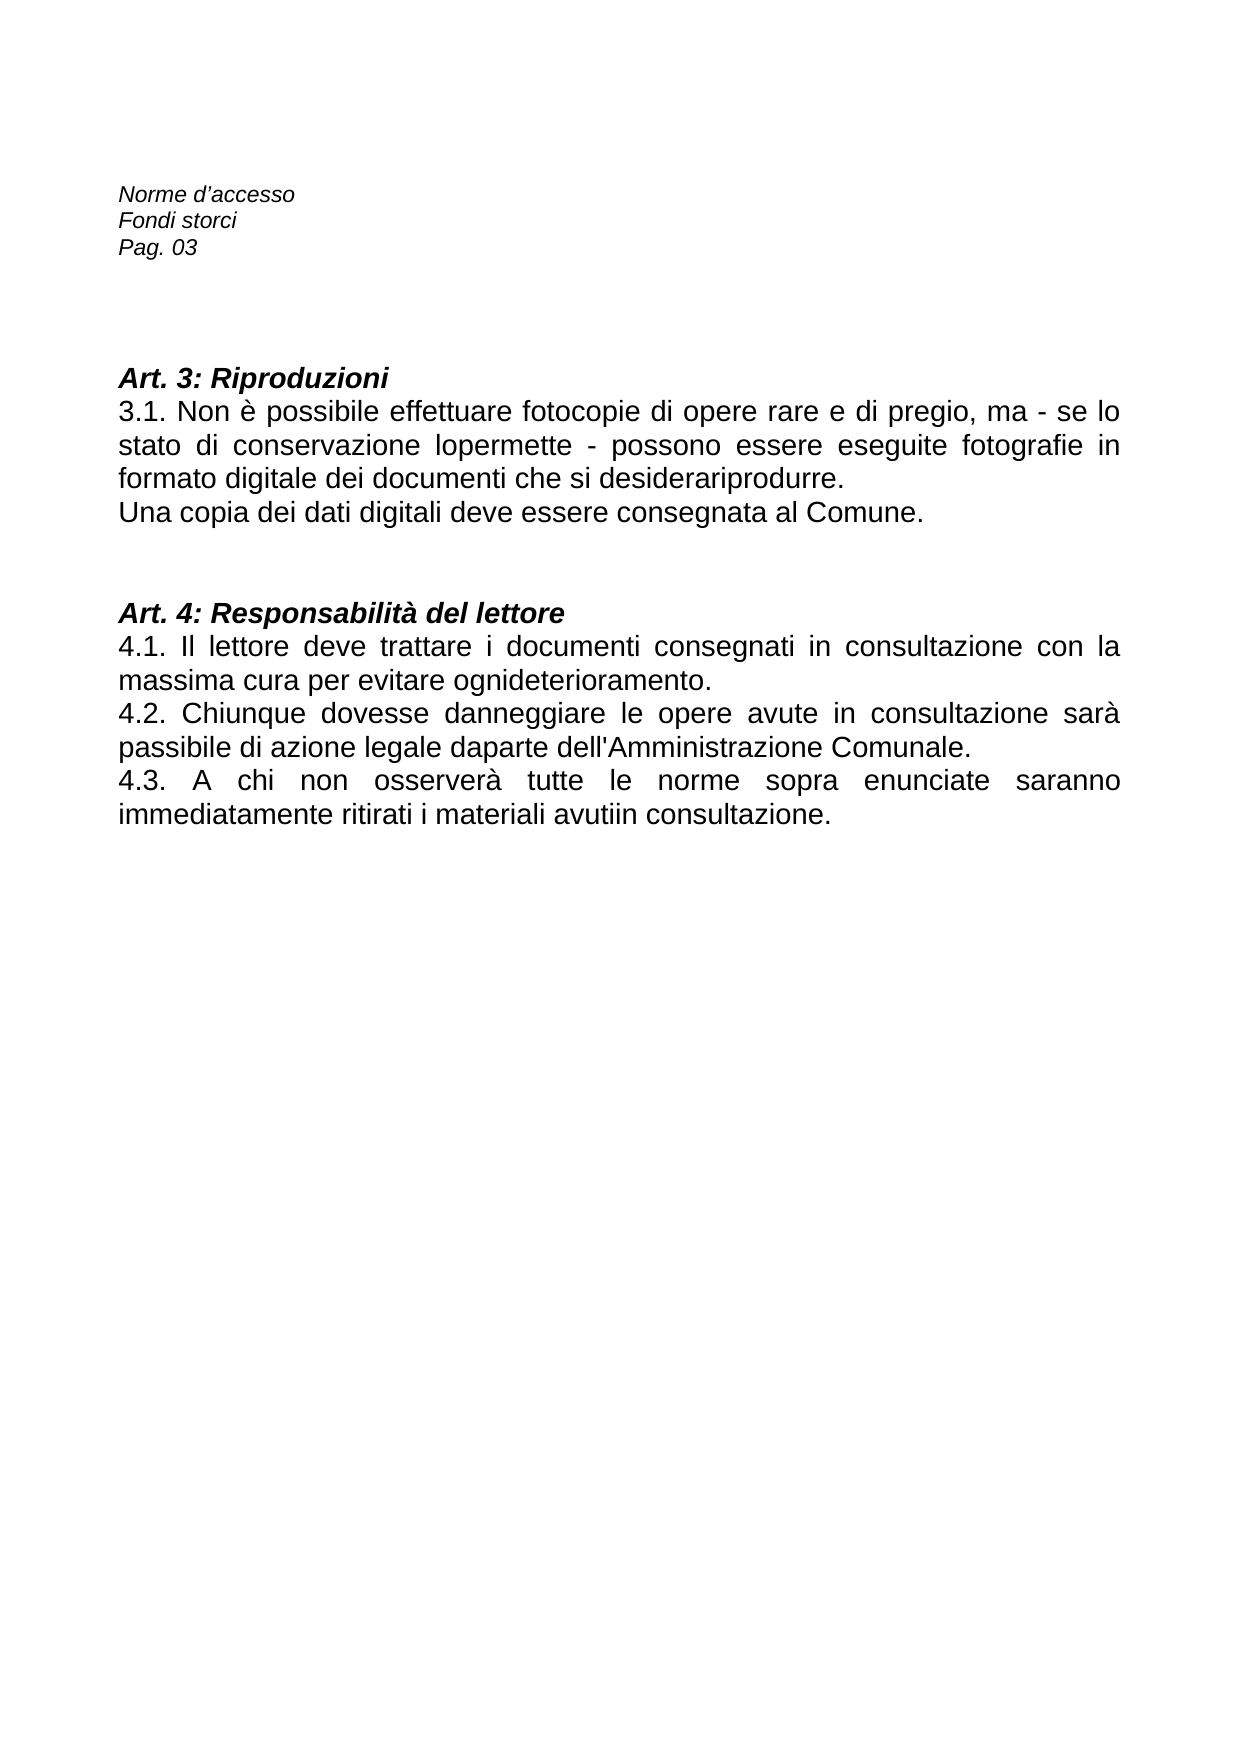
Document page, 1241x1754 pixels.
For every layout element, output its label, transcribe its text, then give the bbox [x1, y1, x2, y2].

text Art. 4: Responsabilità del lettore [118, 596, 1122, 629]
text 4.3. A chi non osserverà tutte le norme sopra enunciate saranno immediatamente ritirati i materiali avutiin consultazione. [118, 763, 1122, 830]
text 4.1. Il lettore deve trattare i documenti consegnati in consultazione con la massima cura per evitare ognideterioramento. [118, 629, 1122, 696]
text 3.1. Non è possibile effettuare fotocopie di opere rare e di pregio, ma - se lo stato di conservazione lopermette - possono essere eseguite fotografie in formato digitale dei documenti che si desiderariprodurre. [118, 394, 1122, 495]
text Fondi storci [118, 207, 1122, 234]
text Art. 3: Riproduzioni [118, 361, 1122, 394]
text Una copia dei dati digitali deve essere consegnata al Comune. [118, 495, 1122, 528]
text Pag. 03 [118, 234, 1122, 260]
text 4.2. Chiunque dovesse danneggiare le opere avute in consultazione sarà passibile di azione legale daparte dell'Amministrazione Comunale. [118, 696, 1122, 763]
text Norme d’accesso [118, 181, 1122, 207]
